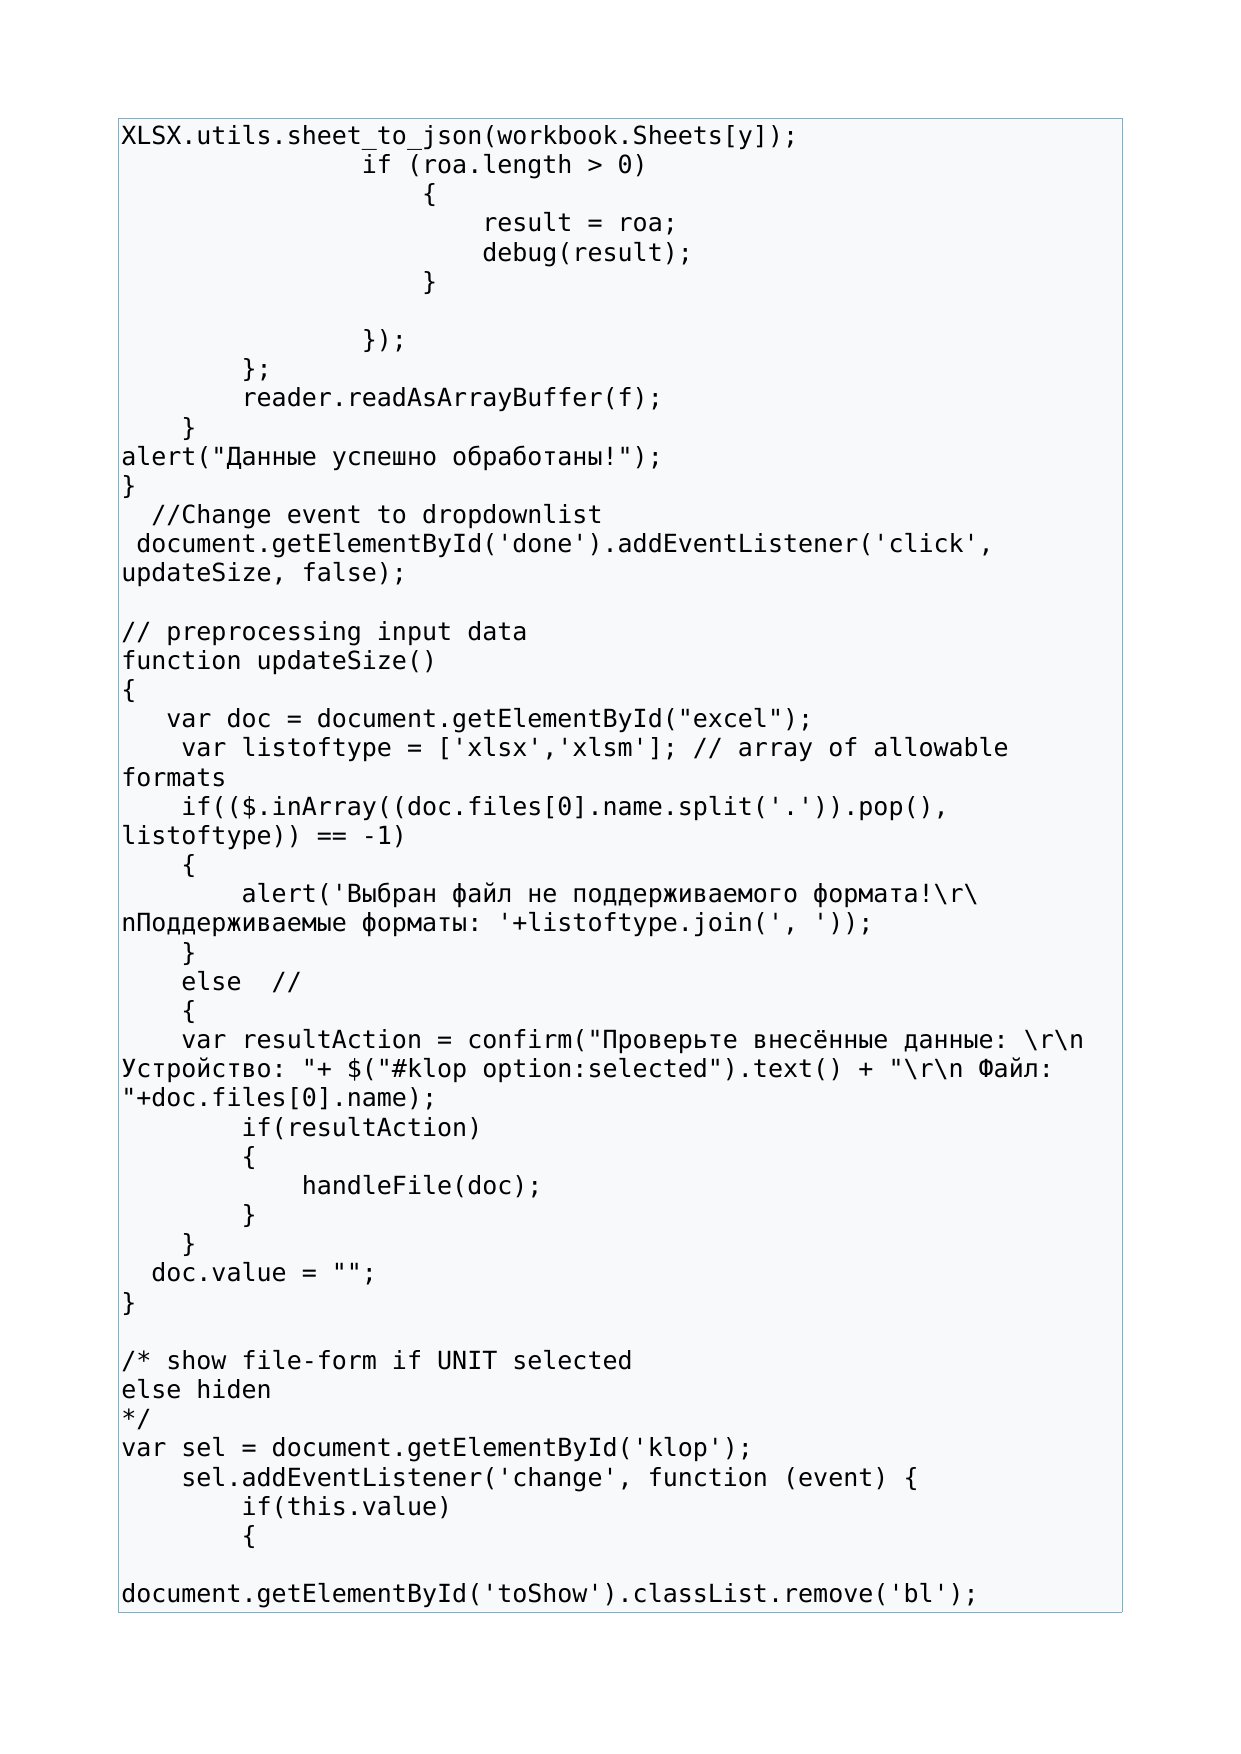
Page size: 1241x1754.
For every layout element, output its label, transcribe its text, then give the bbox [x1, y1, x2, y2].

table_header XLSX.utils.sheet_to_json(workbook.Sheets[y]); if (roa.length > 0) { result = roa; debug(result); } }); }; reader.readAsArrayBuffer(f); } alert("Данные успешно обработаны!"); } //Change event to dropdownlist document.getElementById('done').addEventListener('click', updateSize, false); // preprocessing input data function updateSize() { var doc = document.getElementById("excel"); var listoftype = ['xlsx','xlsm']; // array of allowable formats if(($.inArray((doc.files[0].name.split('.')).pop(), listoftype)) == -1) { alert('Выбран файл не поддерживаемого формата!\r\nПоддерживаемые форматы: '+listoftype.join(', ')); } else // { var resultAction = confirm("Проверьте внесённые данные: \r\n Устройство: "+ $("#klop option:selected").text() + "\r\n Файл: "+doc.files[0].name); if(resultAction) { handleFile(doc); } } doc.value = ""; } /* show file-form if UNIT selected else hiden */ var sel = document.getElementById('klop'); sel.addEventListener('change', function (event) { if(this.value) { document.getElementById('toShow').classList.remove('bl'); [119, 119, 1122, 1612]
